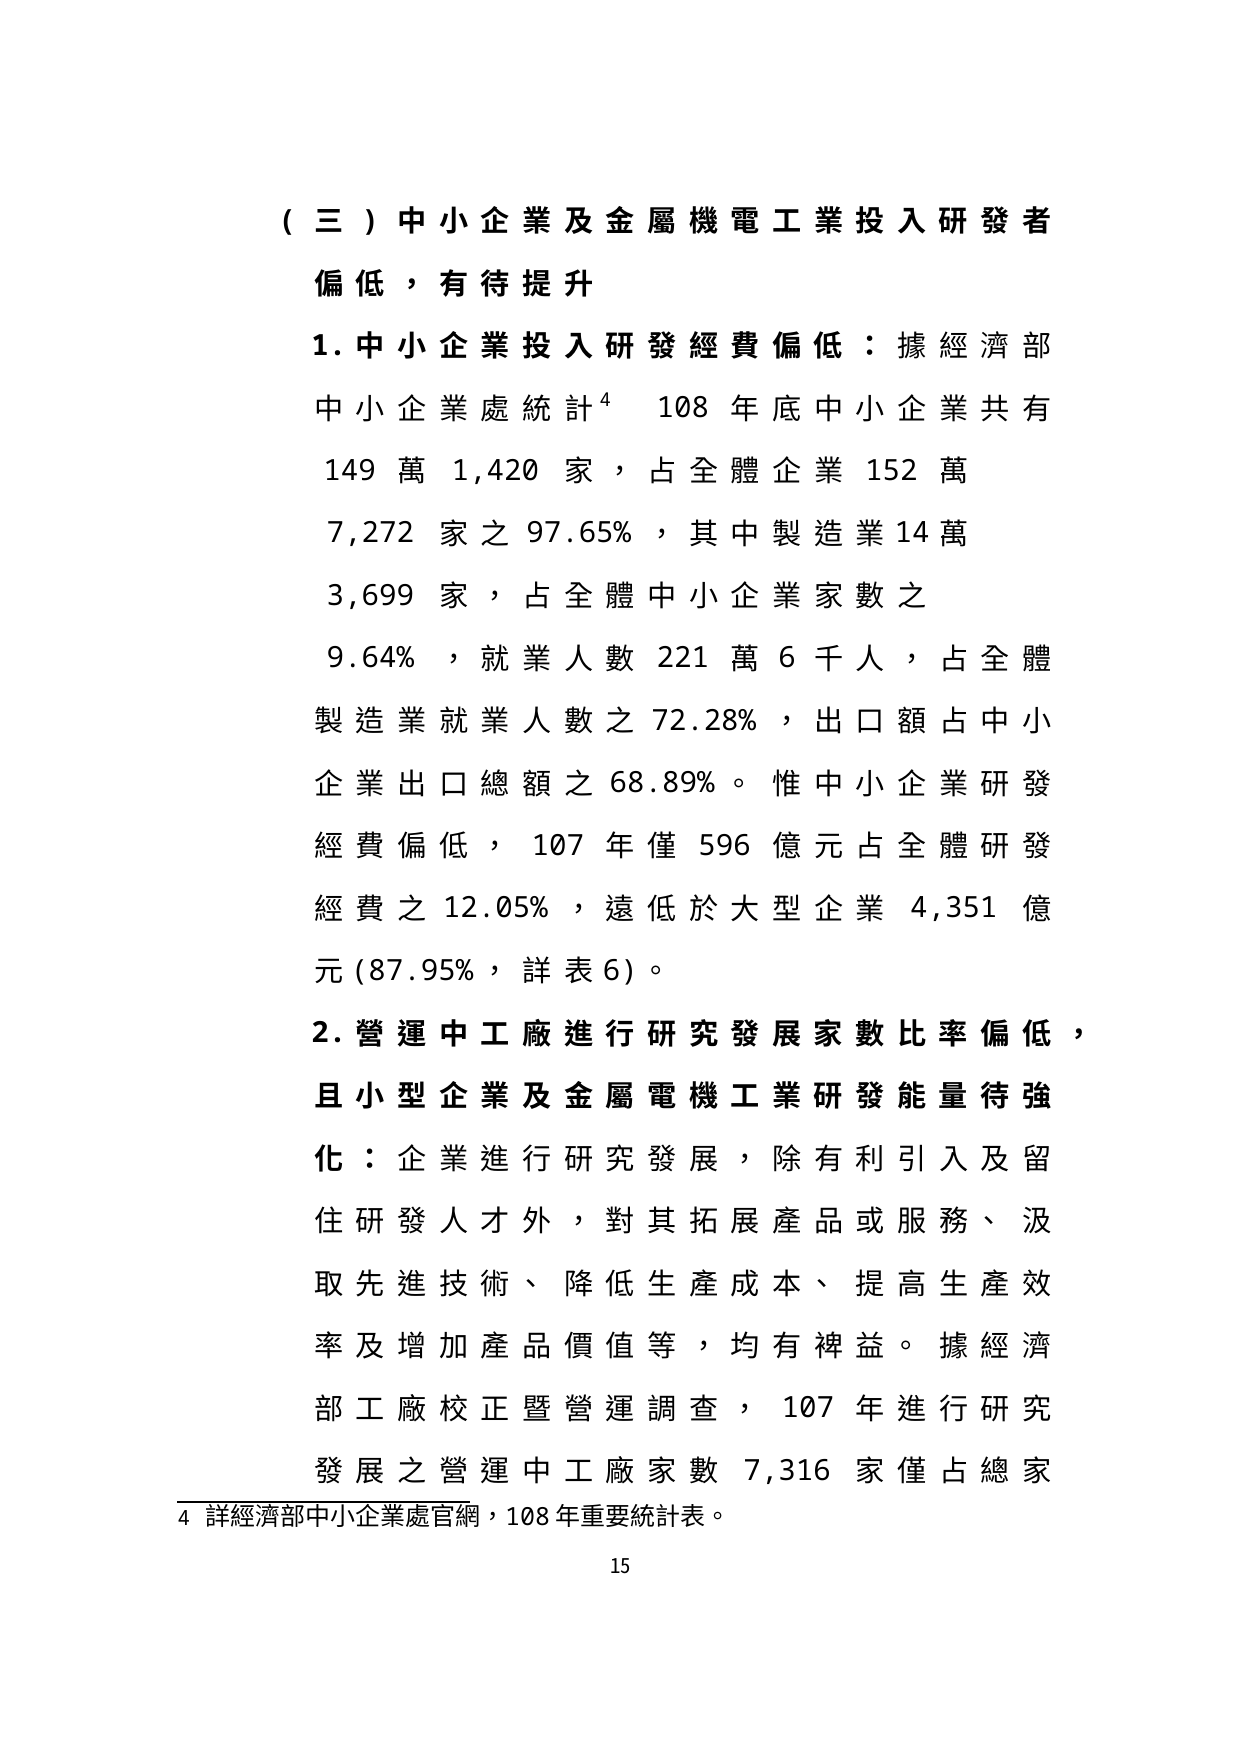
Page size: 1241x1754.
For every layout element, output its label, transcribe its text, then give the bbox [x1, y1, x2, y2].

text 2.營運中工廠進行研究發展家數比率偏低，且小型企業及金屬電機工業研發能量待強化：企業進行研究發展，除有利引入及留住研發人才外，對其拓展產品或服務、汲取先進技術、降低生產成本、提高生產效率及增加產品價值等，均有裨益。據經濟部工廠校正暨營運調查，107年進行研究發展之營運中工廠家數7,316家僅占總家數8萬8,784家之8.24%；其中以小型企業有進行研發者4,608家最高，惟研發經費364.7億元僅占研發經費總數之6.53%(詳表7)。又依4大行業別分，以金屬機電工業有進行研發者家數占比5.45%最低，研發經費635.1億元(占全部研發經費之11.38%)；是以，小型企業及金屬機電工業之研發能量均有待提升。 [271, 990, 1058, 1490]
text 1.中小企業投入研發經費偏低：據經濟部中小企業處統計108年底中小企業共有149萬1,420家，占全體企業152萬7,272家之97.65%，其中製造業14萬3,699家，占全體中小企業家數之9.64%，就業人數221萬6千人，占全體製造業就業人數之72.28%，出口額占中小企業出口總額之68.89%。惟中小企業研發經費偏低，107年僅596億元占全體研發經費之12.05%，遠低於大型企業4,351億元(87.95%，詳表6)。 [271, 302, 1058, 990]
text (三)中小企業及金屬機電工業投入研發者偏低，有待提升 [242, 177, 1058, 302]
text 詳經濟部中小企業處官網，108年重要統計表。 [177, 1502, 1063, 1532]
